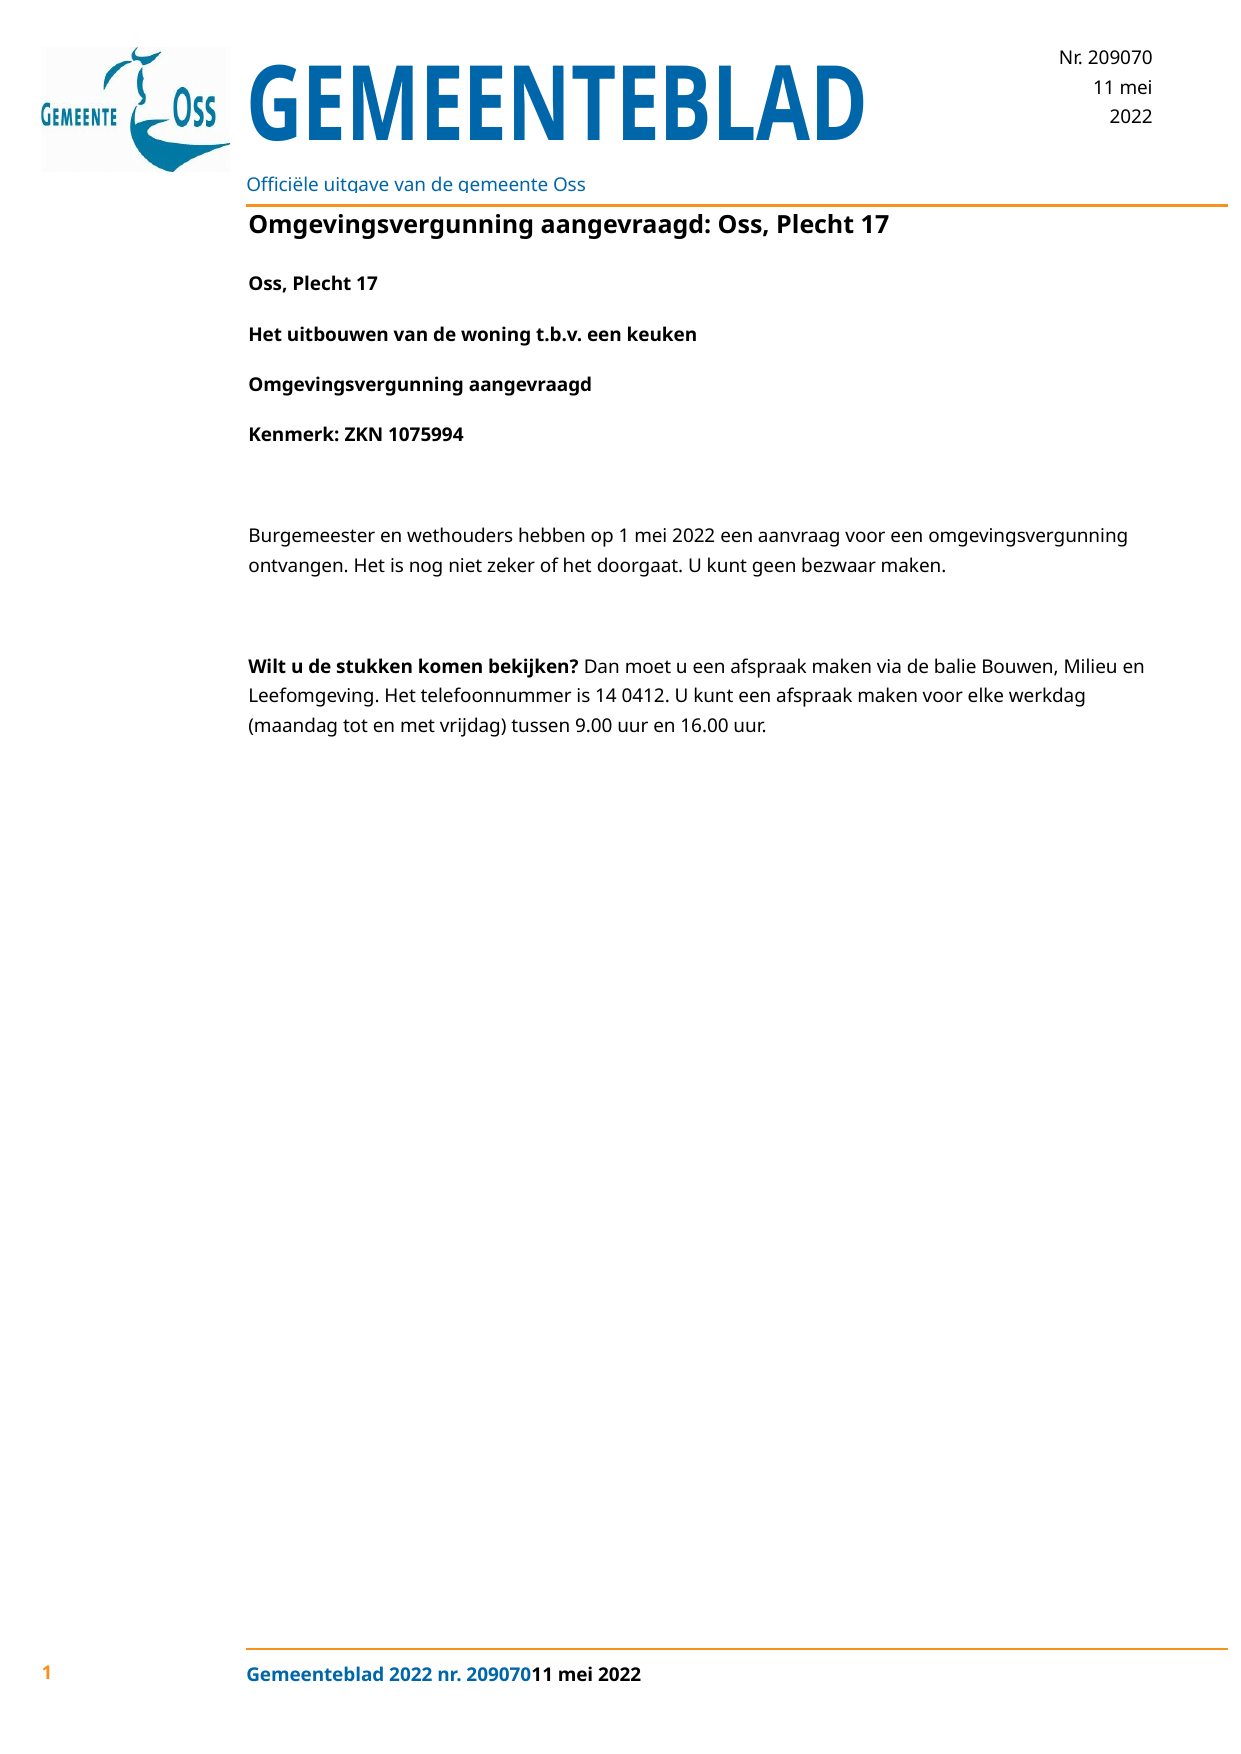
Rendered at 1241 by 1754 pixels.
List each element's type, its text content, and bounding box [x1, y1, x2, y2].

text Oss, Plecht 17 [248, 270, 1152, 296]
picture [41, 47, 231, 172]
text Omgevingsvergunning aangevraagd [248, 371, 1152, 397]
text Burgemeester en wethouders hebben op 1 mei 2022 een aanvraag voor een omgevingsvergunning ontvangen. Het is nog niet zeker of het doorgaat. U kunt geen bezwaar maken. [248, 522, 1152, 578]
text Wilt u de stukken komen bekijken? Dan moet u een afspraak maken via de balie Bouwen, Milieu en Leefomgeving. Het telefoonnummer is 14 0412. U kunt een afspraak maken voor elke werkdag (maandag tot en met vrijdag) tussen 9.00 uur en 16.00 uur. [248, 653, 1152, 738]
text Kenmerk: ZKN 1075994 [248, 422, 1152, 447]
text Omgevingsvergunning aangevraagd: Oss, Plecht 17 [248, 207, 1152, 241]
text Het uitbouwen van de woning t.b.v. een keuken [248, 321, 1152, 346]
